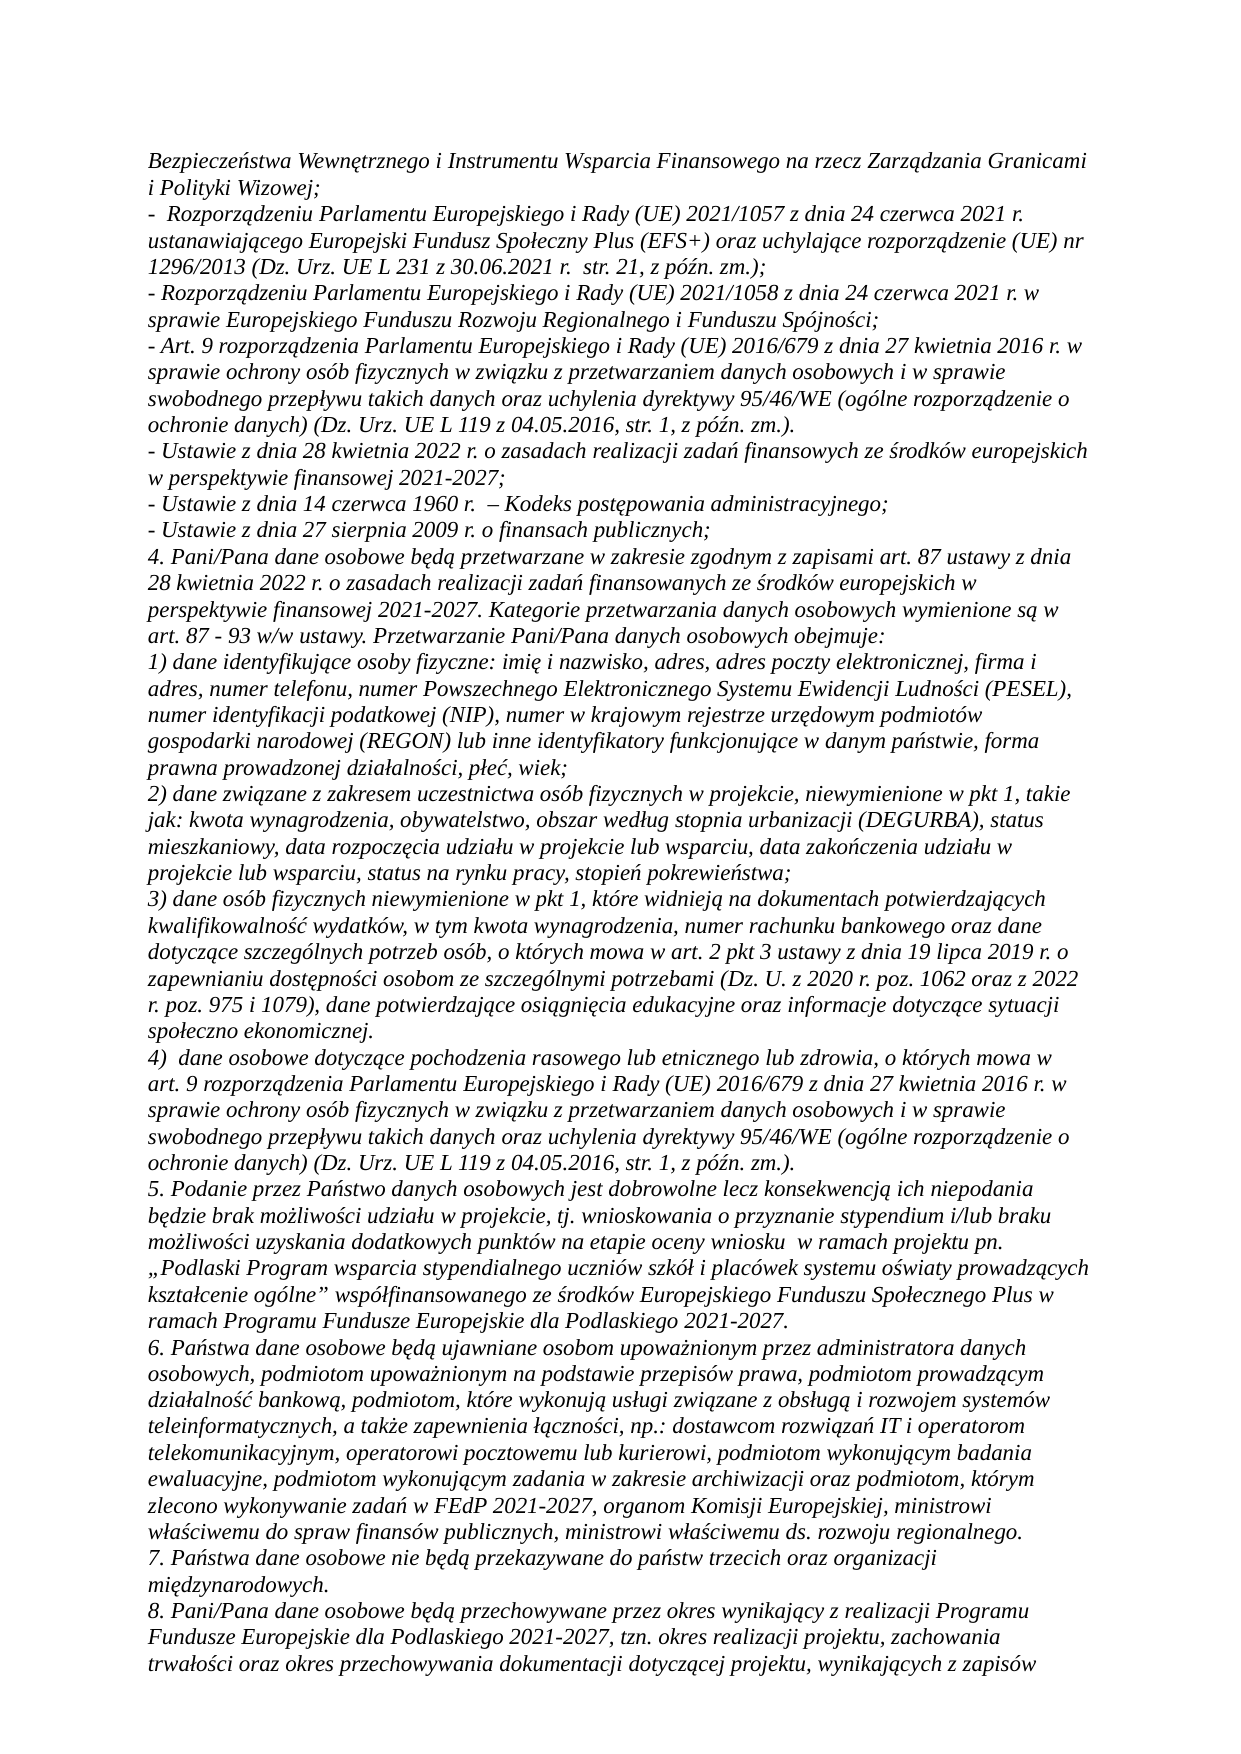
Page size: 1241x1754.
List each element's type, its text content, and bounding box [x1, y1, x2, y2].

text - Rozporządzeniu Parlamentu Europejskiego i Rady (UE) 2021/1058 z dnia 24 czerwca 2021 r. w sprawie Europejskiego Funduszu Rozwoju Regionalnego i Funduszu Spójności; [148, 279, 1093, 332]
text - Rozporządzeniu Parlamentu Europejskiego i Rady (UE) 2021/1057 z dnia 24 czerwca 2021 r. ustanawiającego Europejski Fundusz Społeczny Plus (EFS+) oraz uchylające rozporządzenie (UE) nr 1296/2013 (Dz. Urz. UE L 231 z 30.06.2021 r. str. 21, z późn. zm.); [148, 200, 1093, 279]
text 4. Pani/Pana dane osobowe będą przetwarzane w zakresie zgodnym z zapisami art. 87 ustawy z dnia 28 kwietnia 2022 r. o zasadach realizacji zadań finansowanych ze środków europejskich w perspektywie finansowej 2021-2027. Kategorie przetwarzania danych osobowych wymienione są w art. 87 - 93 w/w ustawy. Przetwarzanie Pani/Pana danych osobowych obejmuje: [148, 543, 1093, 648]
text 1) dane identyfikujące osoby fizyczne: imię i nazwisko, adres, adres poczty elektronicznej, firma i adres, numer telefonu, numer Powszechnego Elektronicznego Systemu Ewidencji Ludności (PESEL), numer identyfikacji podatkowej (NIP), numer w krajowym rejestrze urzędowym podmiotów gospodarki narodowej (REGON) lub inne identyfikatory funkcjonujące w danym państwie, forma prawna prowadzonej działalności, płeć, wiek; [148, 648, 1093, 780]
text Bezpieczeństwa Wewnętrznego i Instrumentu Wsparcia Finansowego na rzecz Zarządzania Granicami i Polityki Wizowej; [148, 148, 1093, 200]
text 3) dane osób fizycznych niewymienione w pkt 1, które widnieją na dokumentach potwierdzających kwalifikowalność wydatków, w tym kwota wynagrodzenia, numer rachunku bankowego oraz dane dotyczące szczególnych potrzeb osób, o których mowa w art. 2 pkt 3 ustawy z dnia 19 lipca 2019 r. o zapewnianiu dostępności osobom ze szczególnymi potrzebami (Dz. U. z 2020 r. poz. 1062 oraz z 2022 r. poz. 975 i 1079), dane potwierdzające osiągnięcia edukacyjne oraz informacje dotyczące sytuacji społeczno ekonomicznej. [148, 886, 1093, 1044]
text 5. Podanie przez Państwo danych osobowych jest dobrowolne lecz konsekwencją ich niepodania będzie brak możliwości udziału w projekcie, tj. wnioskowania o przyznanie stypendium i/lub braku możliwości uzyskania dodatkowych punktów na etapie oceny wniosku w ramach projektu pn. „Podlaski Program wsparcia stypendialnego uczniów szkół i placówek systemu oświaty prowadzących kształcenie ogólne” współfinansowanego ze środków Europejskiego Funduszu Społecznego Plus w ramach Programu Fundusze Europejskie dla Podlaskiego 2021-2027. [148, 1175, 1093, 1333]
text 8. Pani/Pana dane osobowe będą przechowywane przez okres wynikający z realizacji Programu Fundusze Europejskie dla Podlaskiego 2021-2027, tzn. okres realizacji projektu, zachowania trwałości oraz okres przechowywania dokumentacji dotyczącej projektu, wynikających z zapisów [148, 1597, 1093, 1676]
text - Ustawie z dnia 27 sierpnia 2009 r. o finansach publicznych; [148, 517, 1093, 543]
text 7. Państwa dane osobowe nie będą przekazywane do państw trzecich oraz organizacji międzynarodowych. [148, 1544, 1093, 1597]
text 6. Państwa dane osobowe będą ujawniane osobom upoważnionym przez administratora danych osobowych, podmiotom upoważnionym na podstawie przepisów prawa, podmiotom prowadzącym działalność bankową, podmiotom, które wykonują usługi związane z obsługą i rozwojem systemów teleinformatycznych, a także zapewnienia łączności, np.: dostawcom rozwiązań IT i operatorom telekomunikacyjnym, operatorowi pocztowemu lub kurierowi, podmiotom wykonującym badania ewaluacyjne, podmiotom wykonującym zadania w zakresie archiwizacji oraz podmiotom, którym zlecono wykonywanie zadań w FEdP 2021-2027, organom Komisji Europejskiej, ministrowi właściwemu do spraw finansów publicznych, ministrowi właściwemu ds. rozwoju regionalnego. [148, 1333, 1093, 1544]
text - Ustawie z dnia 14 czerwca 1960 r. – Kodeks postępowania administracyjnego; [148, 490, 1093, 517]
text - Ustawie z dnia 28 kwietnia 2022 r. o zasadach realizacji zadań finansowych ze środków europejskich w perspektywie finansowej 2021-2027; [148, 437, 1093, 490]
text - Art. 9 rozporządzenia Parlamentu Europejskiego i Rady (UE) 2016/679 z dnia 27 kwietnia 2016 r. w sprawie ochrony osób fizycznych w związku z przetwarzaniem danych osobowych i w sprawie swobodnego przepływu takich danych oraz uchylenia dyrektywy 95/46/WE (ogólne rozporządzenie o ochronie danych) (Dz. Urz. UE L 119 z 04.05.2016, str. 1, z późn. zm.). [148, 332, 1093, 437]
text 2) dane związane z zakresem uczestnictwa osób fizycznych w projekcie, niewymienione w pkt 1, takie jak: kwota wynagrodzenia, obywatelstwo, obszar według stopnia urbanizacji (DEGURBA), status mieszkaniowy, data rozpoczęcia udziału w projekcie lub wsparciu, data zakończenia udziału w projekcie lub wsparciu, status na rynku pracy, stopień pokrewieństwa; [148, 780, 1093, 886]
text 4) dane osobowe dotyczące pochodzenia rasowego lub etnicznego lub zdrowia, o których mowa w art. 9 rozporządzenia Parlamentu Europejskiego i Rady (UE) 2016/679 z dnia 27 kwietnia 2016 r. w sprawie ochrony osób fizycznych w związku z przetwarzaniem danych osobowych i w sprawie swobodnego przepływu takich danych oraz uchylenia dyrektywy 95/46/WE (ogólne rozporządzenie o ochronie danych) (Dz. Urz. UE L 119 z 04.05.2016, str. 1, z późn. zm.). [148, 1044, 1093, 1175]
